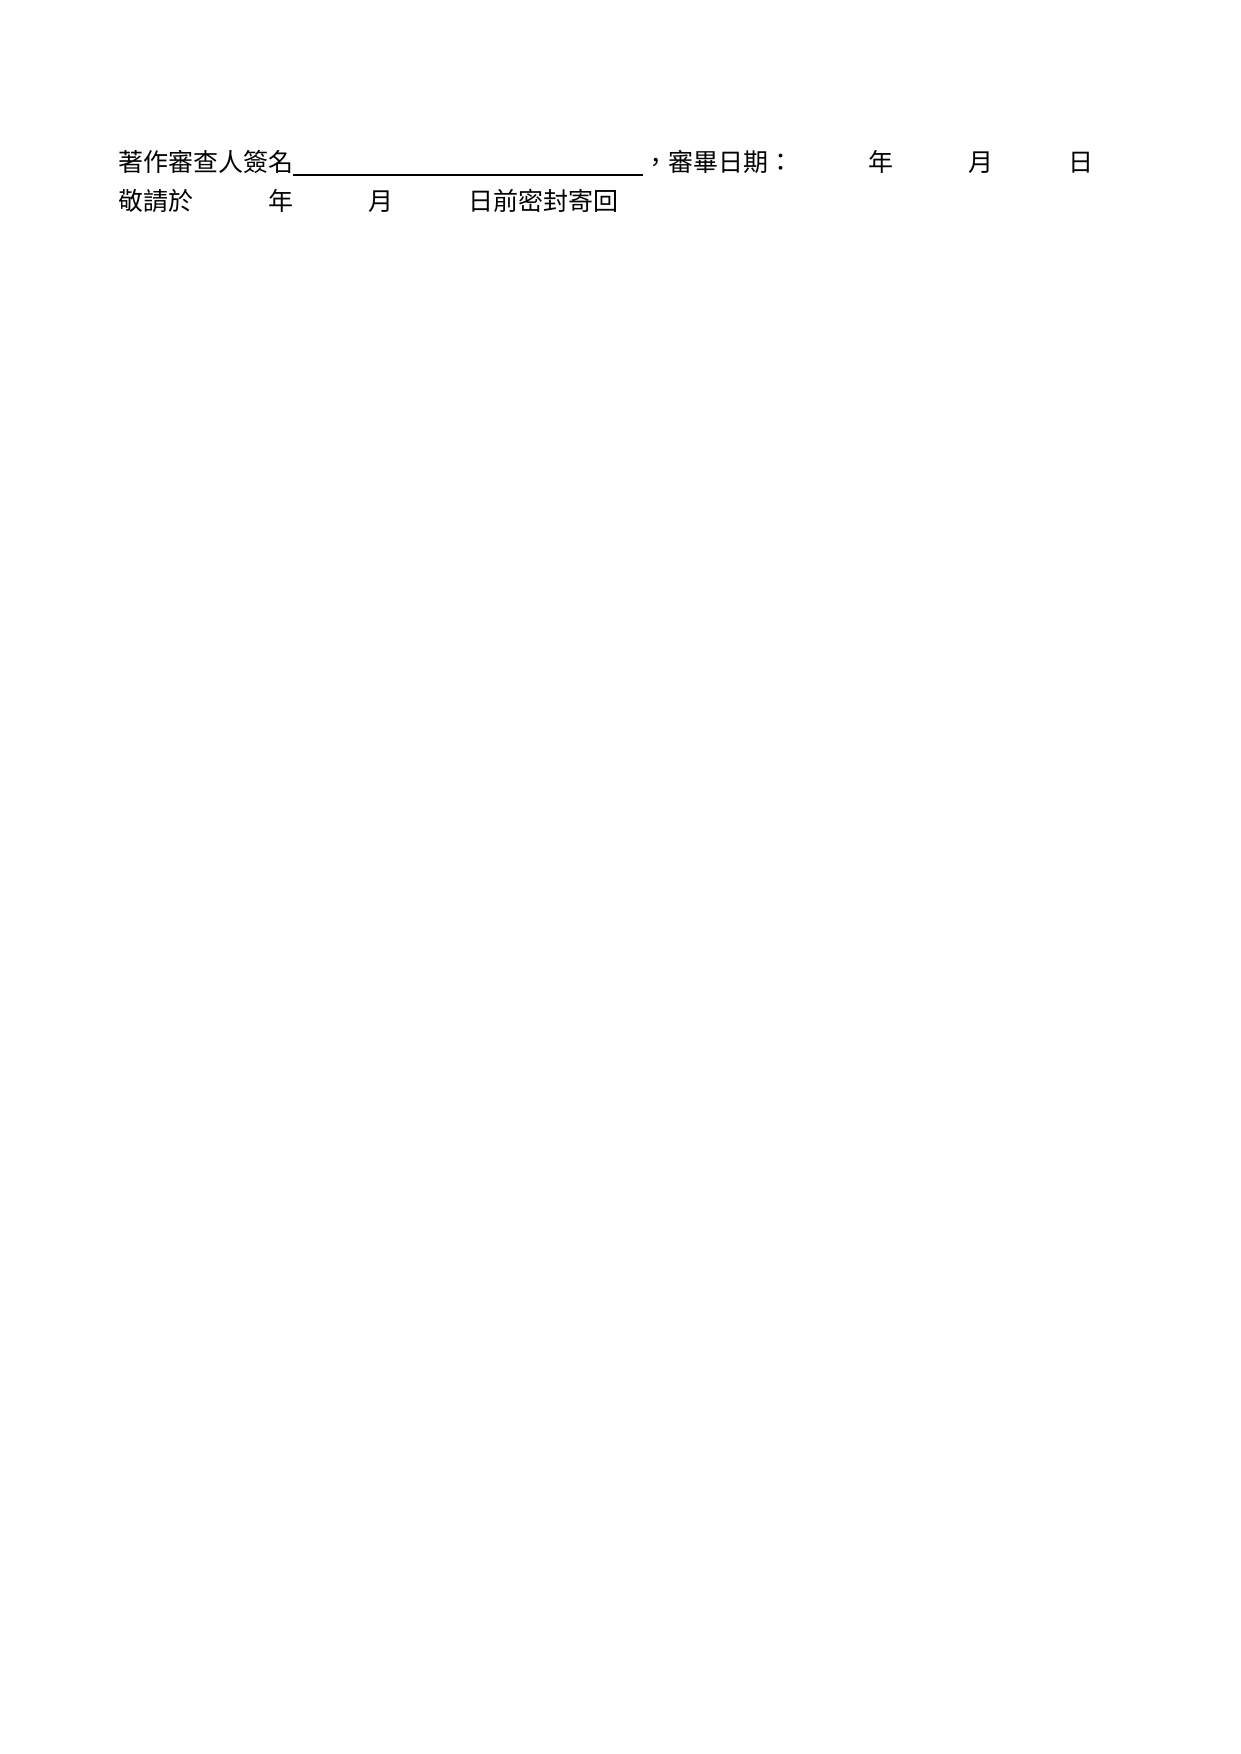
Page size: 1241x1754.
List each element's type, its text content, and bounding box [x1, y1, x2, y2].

text 敬請於 年 月 日前密封寄回 [118, 196, 1122, 214]
text 著作審查人簽名 ，審畢日期： 年 月 日 [118, 157, 1122, 175]
